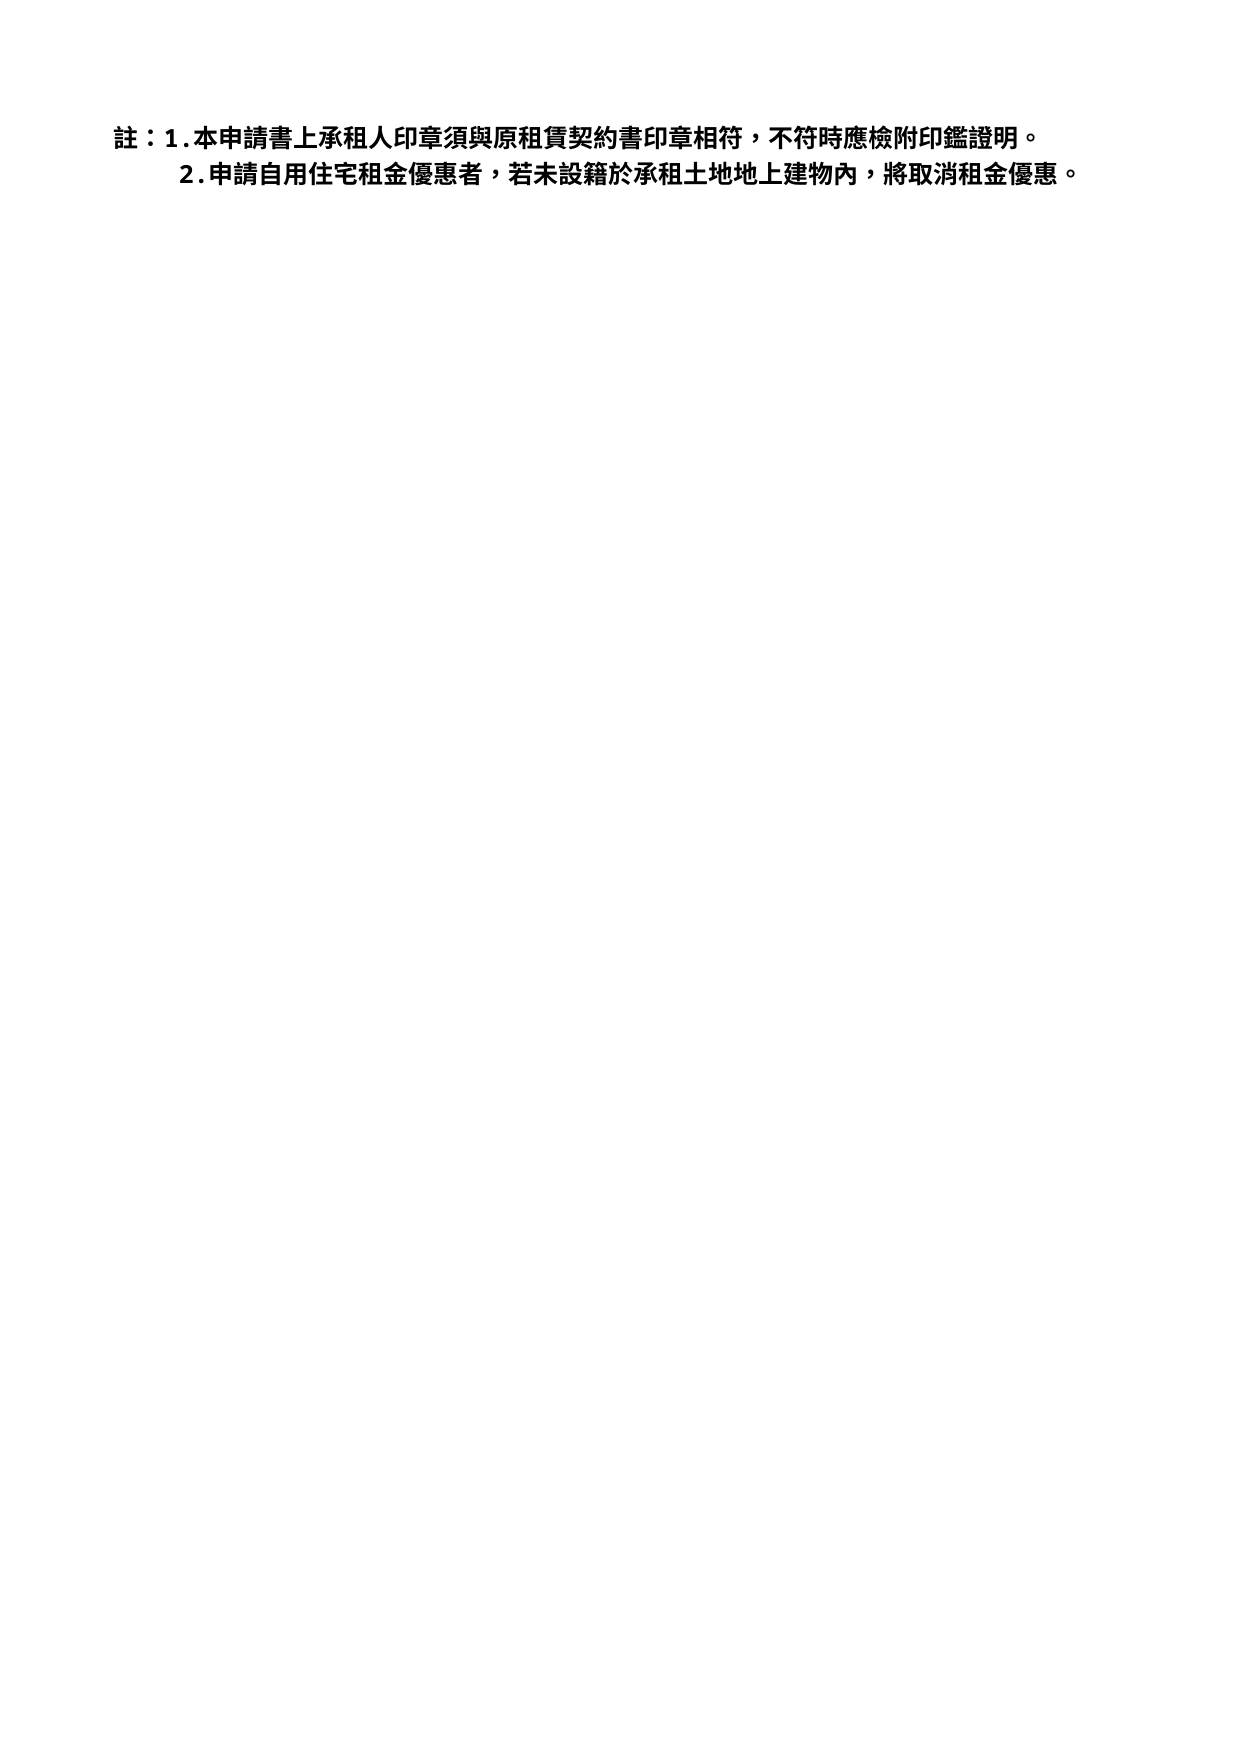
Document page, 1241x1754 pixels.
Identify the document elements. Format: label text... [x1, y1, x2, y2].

text 註：1.本申請書上承租人印章須與原租賃契約書印章相符，不符時應檢附印鑑證明。 [101, 118, 1152, 154]
text 2.申請自用住宅租金優惠者，若未設籍於承租土地地上建物內，將取消租金優惠。 [89, 154, 1152, 191]
